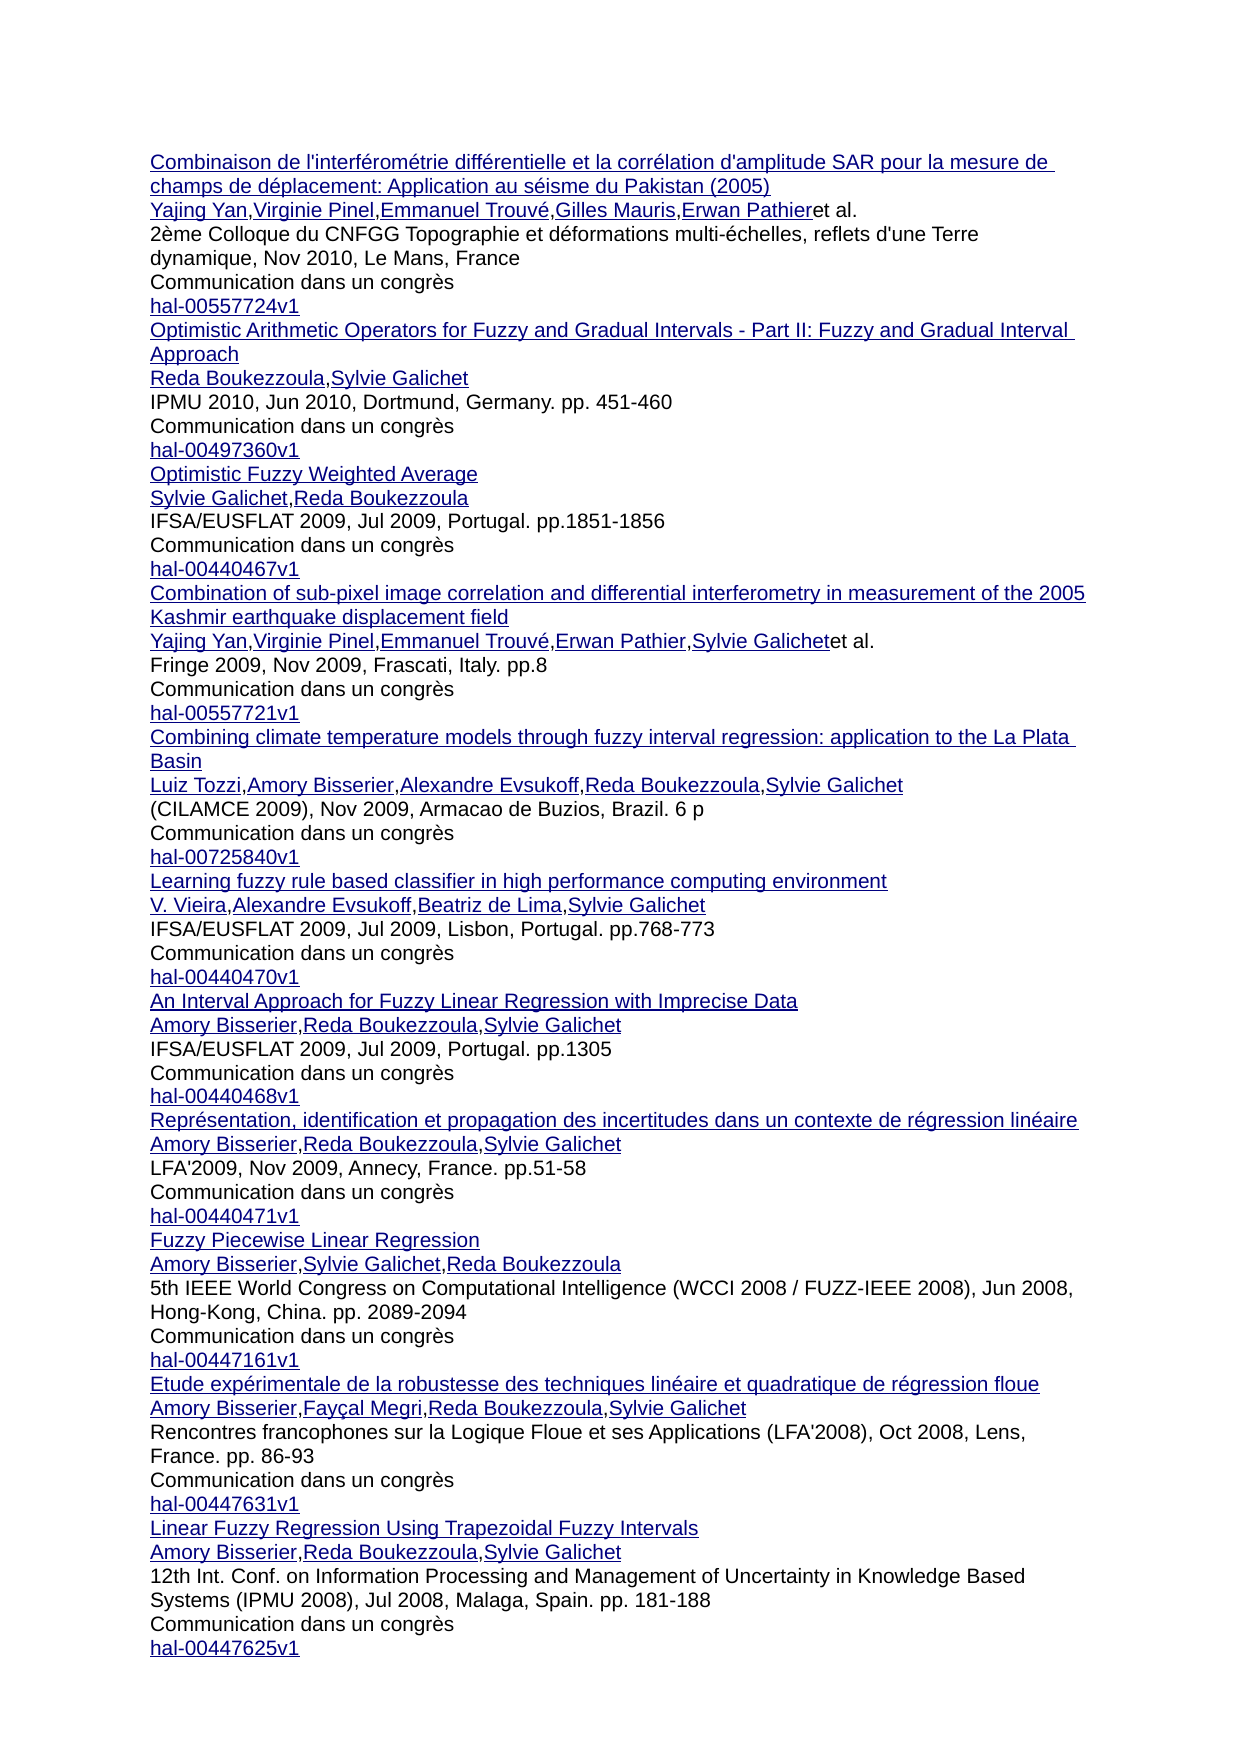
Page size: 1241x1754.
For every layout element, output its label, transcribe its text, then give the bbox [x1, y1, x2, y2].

table_cell Combination of sub-pixel image correlation and differential interferometry in measurement of the 2005 Kashmir earthquake displacement field Yajing Yan,Virginie Pinel,Emmanuel Trouvé,Erwan Pathier,Sylvie Galichetet al. Fringe 2009, Nov 2009, Frascati, Italy. pp.8 Communication dans un congrès hal-00557721v1 [150, 581, 1090, 725]
table_cell Combining climate temperature models through fuzzy interval regression: application to the La Plata Basin Luiz Tozzi,Amory Bisserier,Alexandre Evsukoff,Reda Boukezzoula,Sylvie Galichet (CILAMCE 2009), Nov 2009, Armacao de Buzios, Brazil. 6 p Communication dans un congrès hal-00725840v1 [150, 725, 1090, 869]
table_cell Fuzzy Piecewise Linear Regression Amory Bisserier,Sylvie Galichet,Reda Boukezzoula 5th IEEE World Congress on Computational Intelligence (WCCI 2008 / FUZZ-IEEE 2008), Jun 2008, Hong-Kong, China. pp. 2089-2094 Communication dans un congrès hal-00447161v1 [150, 1228, 1090, 1372]
table_cell Combinaison de l'interférométrie différentielle et la corrélation d'amplitude SAR pour la mesure de champs de déplacement: Application au séisme du Pakistan (2005) Yajing Yan,Virginie Pinel,Emmanuel Trouvé,Gilles Mauris,Erwan Pathieret al. 2ème Colloque du CNFGG Topographie et déformations multi-échelles, reflets d'une Terre dynamique, Nov 2010, Le Mans, France Communication dans un congrès hal-00557724v1 [150, 150, 1090, 318]
table_cell Optimistic Fuzzy Weighted Average Sylvie Galichet,Reda Boukezzoula IFSA/EUSFLAT 2009, Jul 2009, Portugal. pp.1851-1856 Communication dans un congrès hal-00440467v1 [150, 461, 1090, 581]
table_cell Optimistic Arithmetic Operators for Fuzzy and Gradual Intervals - Part II: Fuzzy and Gradual Interval Approach Reda Boukezzoula,Sylvie Galichet IPMU 2010, Jun 2010, Dortmund, Germany. pp. 451-460 Communication dans un congrès hal-00497360v1 [150, 318, 1090, 461]
table_cell Linear Fuzzy Regression Using Trapezoidal Fuzzy Intervals Amory Bisserier,Reda Boukezzoula,Sylvie Galichet 12th Int. Conf. on Information Processing and Management of Uncertainty in Knowledge Based Systems (IPMU 2008), Jul 2008, Malaga, Spain. pp. 181-188 Communication dans un congrès hal-00447625v1 [150, 1516, 1090, 1659]
table_cell Learning fuzzy rule based classifier in high performance computing environment V. Vieira,Alexandre Evsukoff,Beatriz de Lima,Sylvie Galichet IFSA/EUSFLAT 2009, Jul 2009, Lisbon, Portugal. pp.768-773 Communication dans un congrès hal-00440470v1 [150, 869, 1090, 988]
table_cell Représentation, identification et propagation des incertitudes dans un contexte de régression linéaire Amory Bisserier,Reda Boukezzoula,Sylvie Galichet LFA'2009, Nov 2009, Annecy, France. pp.51-58 Communication dans un congrès hal-00440471v1 [150, 1108, 1090, 1228]
table_cell Etude expérimentale de la robustesse des techniques linéaire et quadratique de régression floue Amory Bisserier,Fayçal Megri,Reda Boukezzoula,Sylvie Galichet Rencontres francophones sur la Logique Floue et ses Applications (LFA'2008), Oct 2008, Lens, France. pp. 86-93 Communication dans un congrès hal-00447631v1 [150, 1372, 1090, 1516]
table_cell An Interval Approach for Fuzzy Linear Regression with Imprecise Data Amory Bisserier,Reda Boukezzoula,Sylvie Galichet IFSA/EUSFLAT 2009, Jul 2009, Portugal. pp.1305 Communication dans un congrès hal-00440468v1 [150, 989, 1090, 1108]
